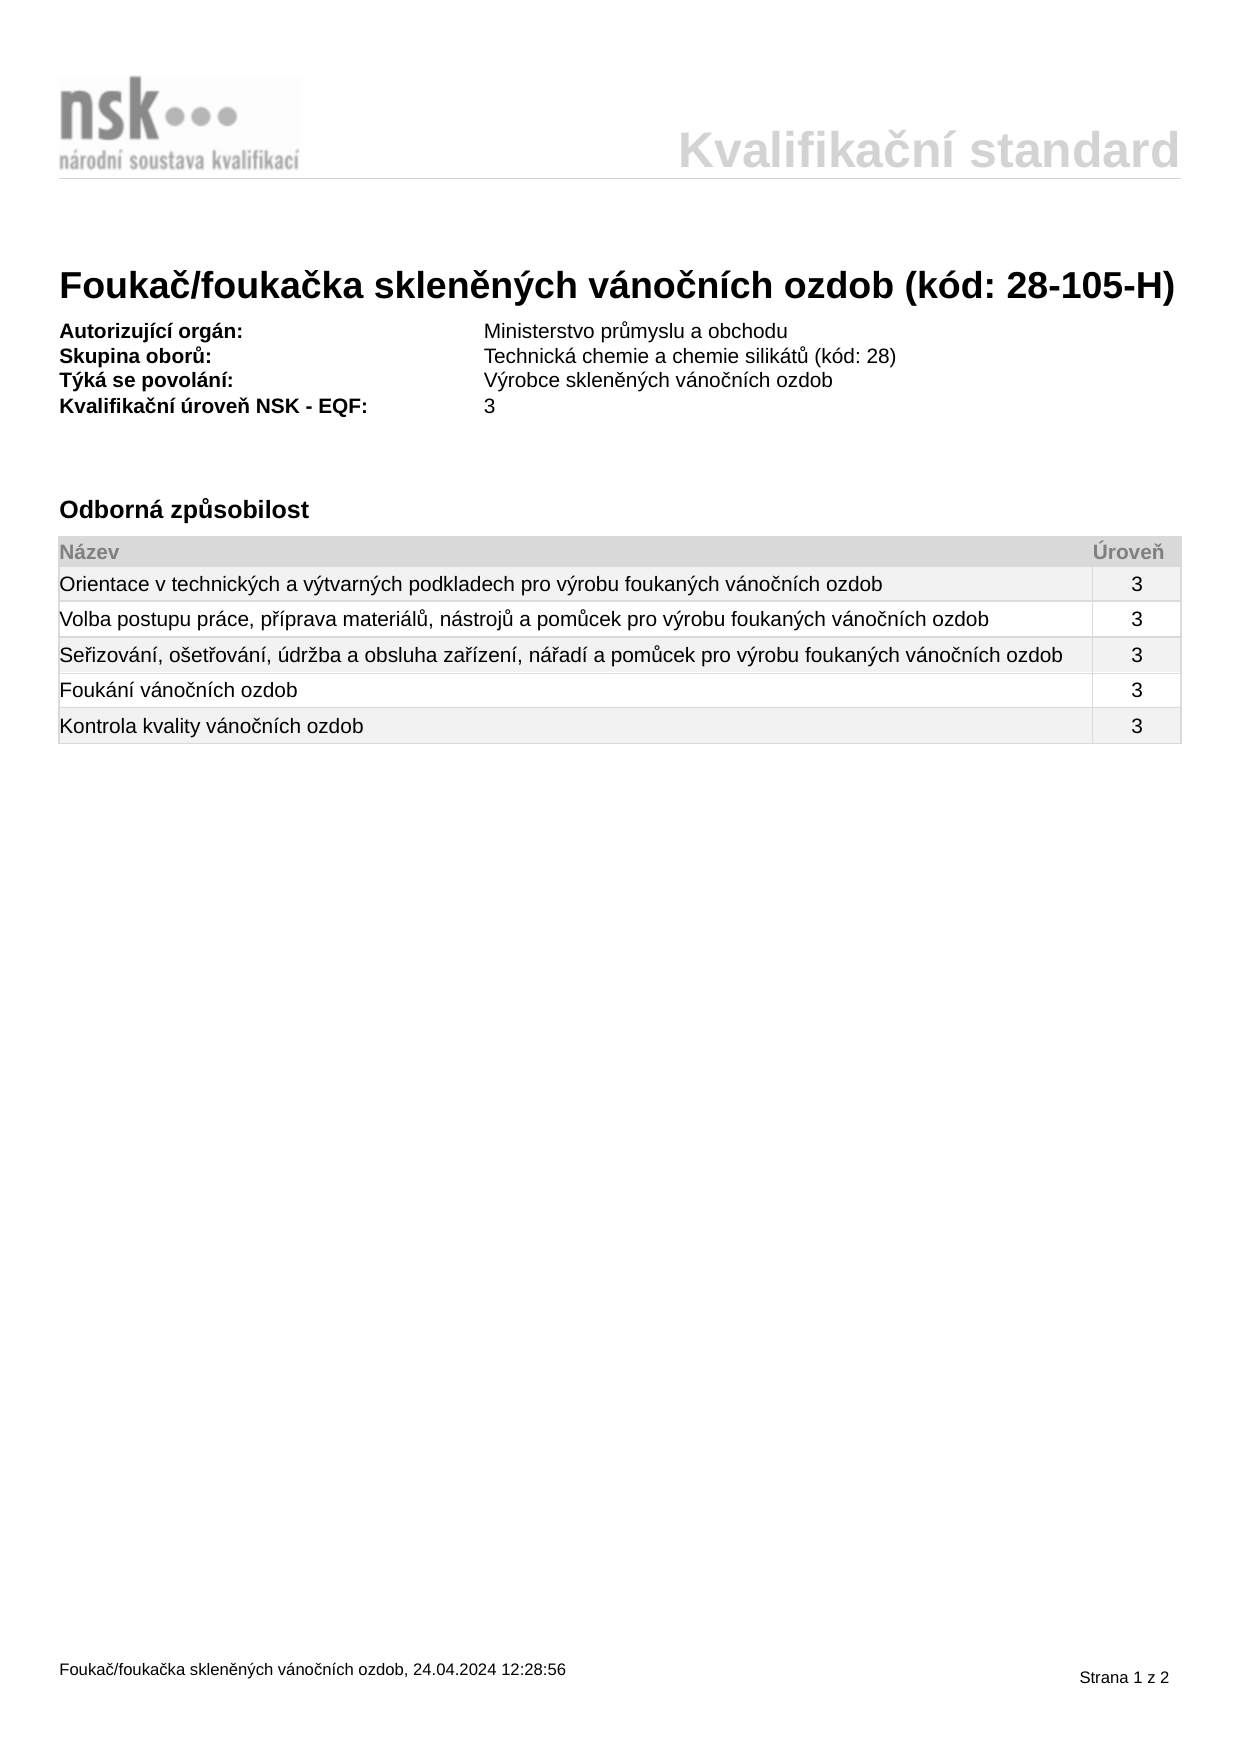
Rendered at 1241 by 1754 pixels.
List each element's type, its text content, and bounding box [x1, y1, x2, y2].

table_cell [484, 1502, 620, 1659]
table_cell [1169, 1043, 1181, 1343]
table_cell [620, 418, 626, 489]
table_cell 3 [1093, 708, 1180, 743]
table_cell [1169, 1343, 1181, 1502]
table_cell [626, 196, 862, 224]
table_cell [1093, 307, 1169, 319]
table_cell 3 [484, 394, 1181, 417]
table_cell [484, 1343, 620, 1502]
table_cell [626, 418, 862, 489]
table_cell [862, 744, 1093, 1043]
table_cell [626, 524, 862, 536]
table_cell [1169, 418, 1181, 489]
table_cell [620, 196, 626, 224]
table_cell Kvalifikační úroveň NSK - EQF: [59, 394, 483, 417]
table_cell [484, 744, 620, 1043]
table_cell Seřizování, ošetřování, údržba a obsluha zařízení, nářadí a pomůcek pro výrobu foukaných vánočních ozdob [60, 638, 1092, 672]
table_cell [626, 744, 862, 1043]
table_cell [862, 307, 1093, 319]
table_cell [59, 1502, 483, 1659]
table_cell Skupina oborů: [59, 344, 483, 368]
table_cell [626, 1502, 862, 1659]
table_cell [1093, 1502, 1169, 1659]
table_header [621, 59, 626, 172]
table_cell 3 [1093, 602, 1180, 636]
table_cell [484, 172, 620, 178]
table_cell [1093, 1043, 1169, 1343]
table_cell Orientace v technických a výtvarných podkladech pro výrobu foukaných vánočních ozdob [60, 567, 1092, 600]
table_cell [862, 524, 1093, 536]
table_cell [59, 524, 483, 536]
table_cell 3 [1093, 638, 1180, 672]
table_cell [1093, 1343, 1169, 1502]
table_cell [1093, 524, 1169, 536]
table_cell [862, 1043, 1093, 1343]
table_cell [59, 307, 483, 319]
table_cell Foukač/foukačka skleněných vánočních ozdob, 24.04.2024 12:28:56 [59, 1659, 862, 1695]
table_cell [620, 1343, 626, 1502]
table_cell Autorizující orgán: [59, 319, 483, 343]
table_cell Týká se povolání: [59, 368, 483, 392]
table_cell Odborná způsobilost [59, 489, 1181, 524]
table_cell [862, 196, 1093, 224]
table_cell Technická chemie a chemie silikátů (kód: 28) [484, 344, 1181, 368]
table_cell [484, 307, 620, 319]
table_cell Úroveň [1093, 537, 1180, 566]
table_header Kvalifikační standard [626, 59, 1181, 178]
table_cell [59, 418, 483, 489]
table_cell Kontrola kvality vánočních ozdob [60, 708, 1092, 743]
table_cell Výrobce skleněných vánočních ozdob [484, 368, 1181, 393]
table_cell 3 [1093, 567, 1180, 600]
table_cell [1093, 744, 1169, 1043]
table_cell [626, 307, 862, 319]
table_cell [59, 1343, 483, 1502]
table_cell 3 [1093, 674, 1180, 707]
table_cell [620, 1043, 626, 1343]
table_cell [1169, 524, 1181, 536]
table_cell [59, 1043, 483, 1343]
table_cell [484, 418, 620, 489]
table_cell [862, 1502, 1093, 1659]
table_cell [620, 1502, 626, 1659]
picture [58, 59, 621, 172]
table_cell [59, 172, 483, 178]
table_cell [59, 179, 1181, 196]
table_cell [1169, 196, 1181, 224]
table_cell Foukání vánočních ozdob [60, 674, 1092, 707]
table_cell [626, 1343, 862, 1502]
table_cell Ministerstvo průmyslu a obchodu [484, 319, 1181, 344]
table_cell Volba postupu práce, příprava materiálů, nástrojů a pomůcek pro výrobu foukaných vánočních ozdob [60, 602, 1092, 636]
table_cell [1093, 418, 1169, 489]
table_cell [862, 418, 1093, 489]
table_cell [1169, 1502, 1181, 1659]
table_cell [484, 196, 620, 224]
table_cell [59, 196, 483, 224]
table_cell [626, 1043, 862, 1343]
table_cell [862, 1343, 1093, 1502]
table_cell Název [60, 537, 1092, 566]
table_cell [1169, 744, 1181, 1043]
table_cell [484, 524, 620, 536]
table_cell [484, 1043, 620, 1343]
table_cell Strana 1 z 2 [862, 1659, 1169, 1695]
table_cell [620, 524, 626, 536]
table_cell [620, 307, 626, 319]
table_cell [1169, 307, 1181, 319]
table_cell [1093, 196, 1169, 224]
table_cell [59, 744, 483, 1043]
table_cell [620, 744, 626, 1043]
table_cell Foukač/foukačka skleněných vánočních ozdob (kód: 28-105-H) [59, 224, 1181, 307]
table_cell [1169, 1659, 1181, 1695]
